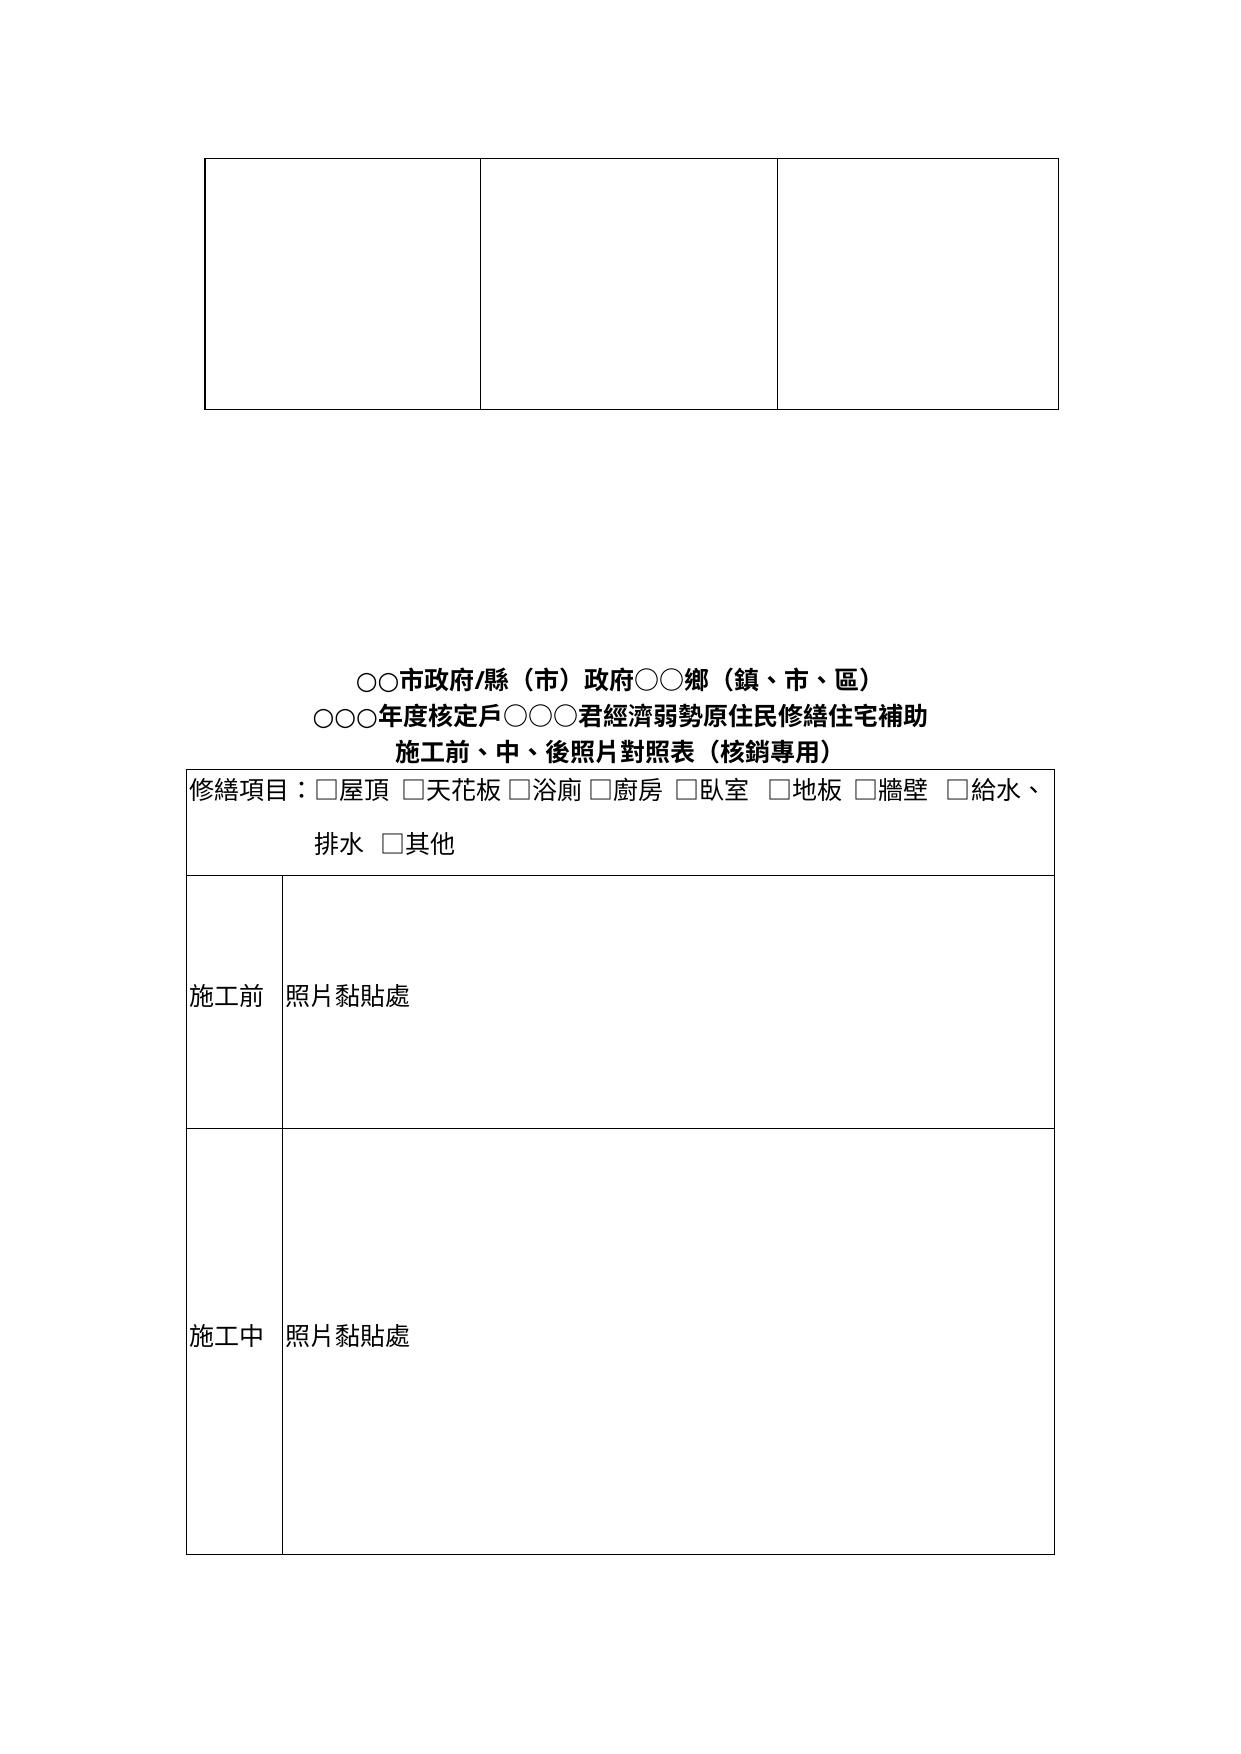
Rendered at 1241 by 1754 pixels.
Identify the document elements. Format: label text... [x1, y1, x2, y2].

text ○○市政府/縣（市）政府○○鄉（鎮、市、區） [187, 660, 1053, 697]
table_cell 照片黏貼處 [283, 1129, 1054, 1554]
table_header 修繕項目：□屋頂 □天花板 □浴廁 □廚房 □臥室 □地板 □牆壁 □給水、排水 □其他 [187, 770, 1054, 875]
table_cell 施工前 [187, 876, 282, 1128]
table_cell 施工中 [187, 1129, 282, 1554]
table_cell [481, 159, 777, 409]
table_cell 照片黏貼處 [283, 876, 1054, 1128]
table_cell [778, 159, 1058, 409]
table_cell [206, 159, 480, 409]
text 施工前、中、後照片對照表（核銷專用） [187, 733, 1053, 769]
text ○○○年度核定戶○○○君經濟弱勢原住民修繕住宅補助 [187, 697, 1053, 733]
